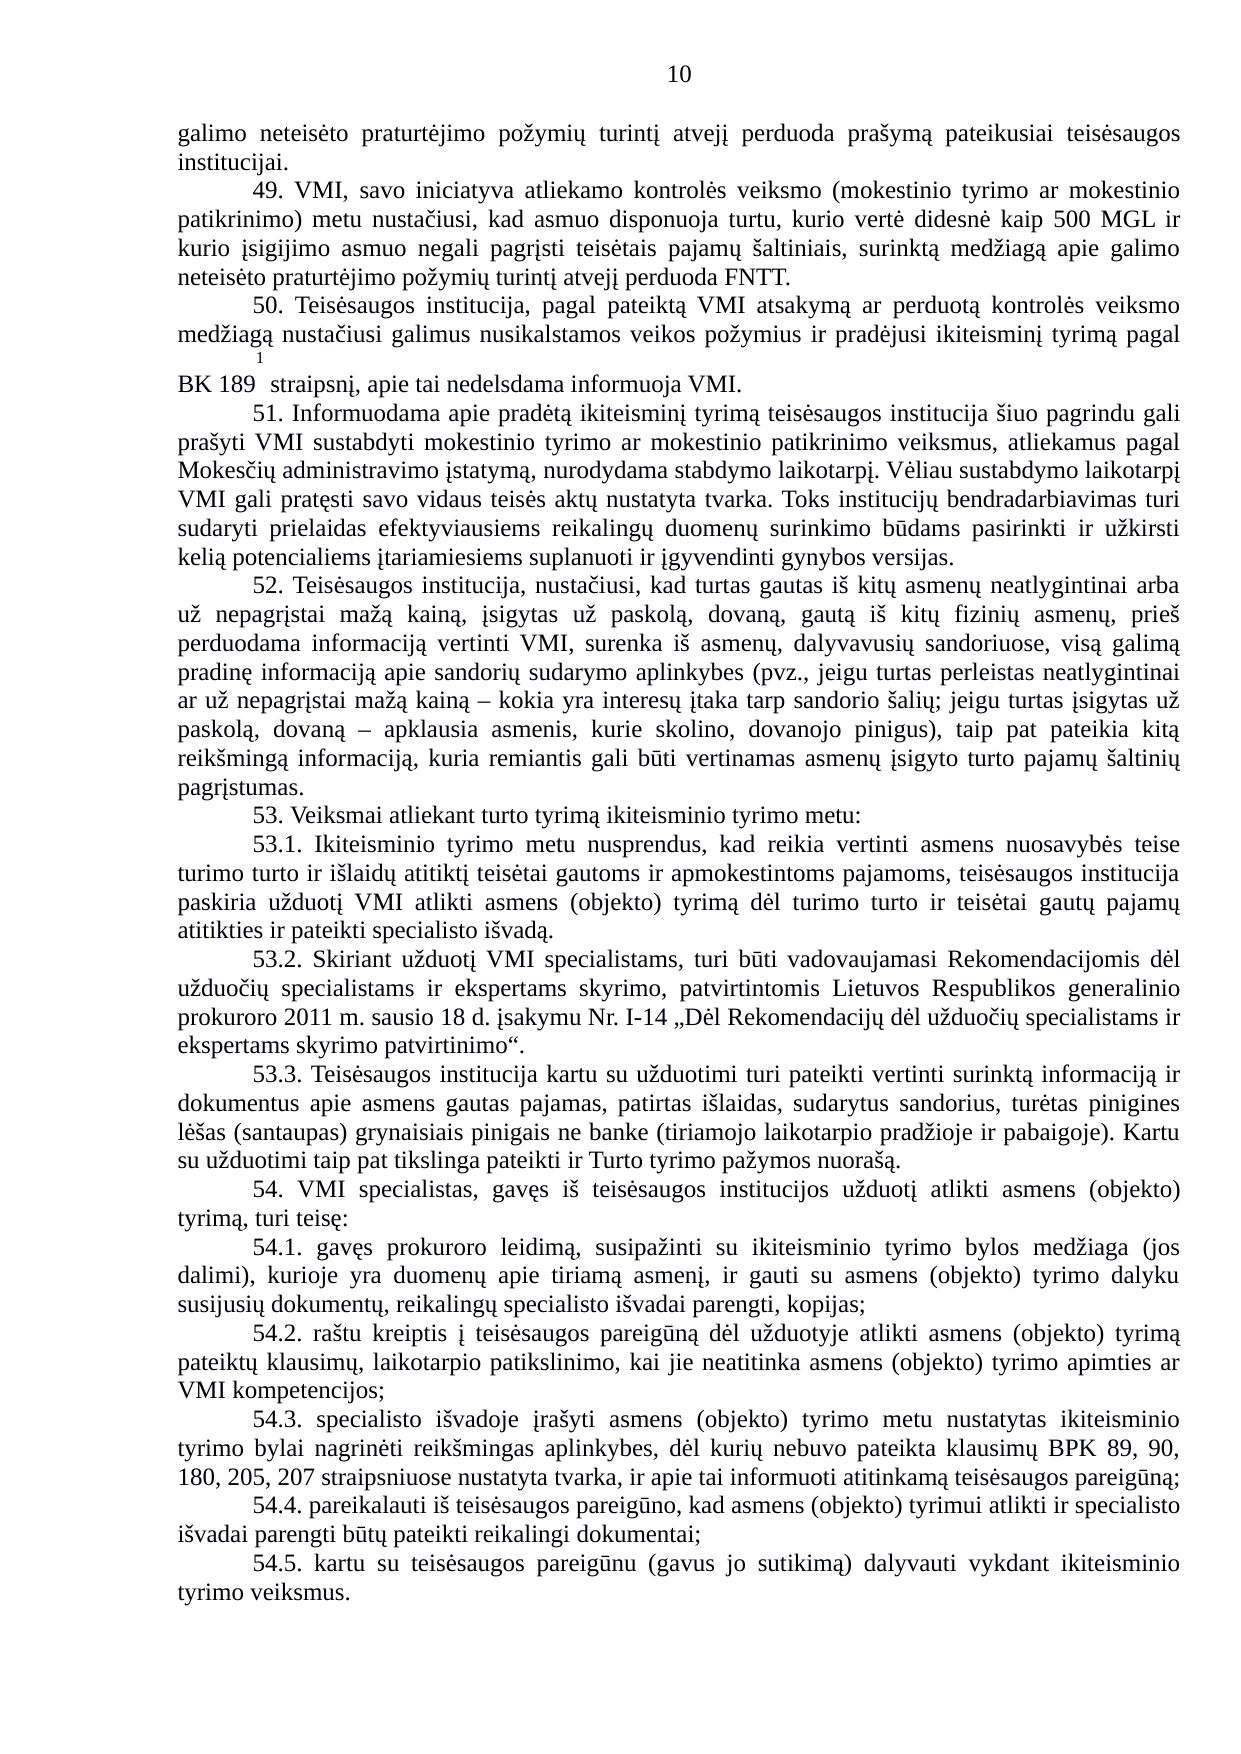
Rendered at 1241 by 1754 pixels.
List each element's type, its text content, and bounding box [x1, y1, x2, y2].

text 50. Teisėsaugos institucija, pagal pateiktą VMI atsakymą ar perduotą kontrolės veiksmo medžiagą nustačiusi galimus nusikalstamos veikos požymius ir pradėjusi ikiteisminį tyrimą pagal BK 1891 straipsnį, apie tai nedelsdama informuoja VMI. [177, 291, 1181, 398]
text 54.3. specialisto išvadoje įrašyti asmens (objekto) tyrimo metu nustatytas ikiteisminio tyrimo bylai nagrinėti reikšmingas aplinkybes, dėl kurių nebuvo pateikta klausimų BPK 89, 90, 180, 205, 207 straipsniuose nustatyta tvarka, ir apie tai informuoti atitinkamą teisėsaugos pareigūną; [177, 1404, 1181, 1490]
text 53.1. Ikiteisminio tyrimo metu nusprendus, kad reikia vertinti asmens nuosavybės teise turimo turto ir išlaidų atitiktį teisėtai gautoms ir apmokestintoms pajamoms, teisėsaugos institucija paskiria užduotį VMI atlikti asmens (objekto) tyrimą dėl turimo turto ir teisėtai gautų pajamų atitikties ir pateikti specialisto išvadą. [177, 829, 1181, 944]
text 54.1. gavęs prokuroro leidimą, susipažinti su ikiteisminio tyrimo bylos medžiaga (jos dalimi), kurioje yra duomenų apie tiriamą asmenį, ir gauti su asmens (objekto) tyrimo dalyku susijusių dokumentų, reikalingų specialisto išvadai parengti, kopijas; [177, 1232, 1181, 1318]
text 54.5. kartu su teisėsaugos pareigūnu (gavus jo sutikimą) dalyvauti vykdant ikiteisminio tyrimo veiksmus. [177, 1548, 1181, 1605]
text 53.2. Skiriant užduotį VMI specialistams, turi būti vadovaujamasi Rekomendacijomis dėl užduočių specialistams ir ekspertams skyrimo, patvirtintomis Lietuvos Respublikos generalinio prokuroro 2011 m. sausio 18 d. įsakymu Nr. I-14 „Dėl Rekomendacijų dėl užduočių specialistams ir ekspertams skyrimo patvirtinimo“. [177, 944, 1181, 1059]
text galimo neteisėto praturtėjimo požymių turintį atvejį perduoda prašymą pateikusiai teisėsaugos institucijai. [177, 118, 1181, 176]
text 53.3. Teisėsaugos institucija kartu su užduotimi turi pateikti vertinti surinktą informaciją ir dokumentus apie asmens gautas pajamas, patirtas išlaidas, sudarytus sandorius, turėtas pinigines lėšas (santaupas) grynaisiais pinigais ne banke (tiriamojo laikotarpio pradžioje ir pabaigoje). Kartu su užduotimi taip pat tikslinga pateikti ir Turto tyrimo pažymos nuorašą. [177, 1059, 1181, 1174]
text 54. VMI specialistas, gavęs iš teisėsaugos institucijos užduotį atlikti asmens (objekto) tyrimą, turi teisę: [177, 1174, 1181, 1232]
text 54.4. pareikalauti iš teisėsaugos pareigūno, kad asmens (objekto) tyrimui atlikti ir specialisto išvadai parengti būtų pateikti reikalingi dokumentai; [177, 1490, 1181, 1548]
text 52. Teisėsaugos institucija, nustačiusi, kad turtas gautas iš kitų asmenų neatlygintinai arba už nepagrįstai mažą kainą, įsigytas už paskolą, dovaną, gautą iš kitų fizinių asmenų, prieš perduodama informaciją vertinti VMI, surenka iš asmenų, dalyvavusių sandoriuose, visą galimą pradinę informaciją apie sandorių sudarymo aplinkybes (pvz., jeigu turtas perleistas neatlygintinai ar už nepagrįstai mažą kainą – kokia yra interesų įtaka tarp sandorio šalių; jeigu turtas įsigytas už paskolą, dovaną – apklausia asmenis, kurie skolino, dovanojo pinigus), taip pat pateikia kitą reikšmingą informaciją, kuria remiantis gali būti vertinamas asmenų įsigyto turto pajamų šaltinių pagrįstumas. [177, 570, 1181, 800]
text 54.2. raštu kreiptis į teisėsaugos pareigūną dėl užduotyje atlikti asmens (objekto) tyrimą pateiktų klausimų, laikotarpio patikslinimo, kai jie neatitinka asmens (objekto) tyrimo apimties ar VMI kompetencijos; [177, 1318, 1181, 1404]
text 51. Informuodama apie pradėtą ikiteisminį tyrimą teisėsaugos institucija šiuo pagrindu gali prašyti VMI sustabdyti mokestinio tyrimo ar mokestinio patikrinimo veiksmus, atliekamus pagal Mokesčių administravimo įstatymą, nurodydama stabdymo laikotarpį. Vėliau sustabdymo laikotarpį VMI gali pratęsti savo vidaus teisės aktų nustatyta tvarka. Toks institucijų bendradarbiavimas turi sudaryti prielaidas efektyviausiems reikalingų duomenų surinkimo būdams pasirinkti ir užkirsti kelią potencialiems įtariamiesiems suplanuoti ir įgyvendinti gynybos versijas. [177, 398, 1181, 570]
text 49. VMI, savo iniciatyva atliekamo kontrolės veiksmo (mokestinio tyrimo ar mokestinio patikrinimo) metu nustačiusi, kad asmuo disponuoja turtu, kurio vertė didesnė kaip 500 MGL ir kurio įsigijimo asmuo negali pagrįsti teisėtais pajamų šaltiniais, surinktą medžiagą apie galimo neteisėto praturtėjimo požymių turintį atvejį perduoda FNTT. [177, 176, 1181, 291]
text 53. Veiksmai atliekant turto tyrimą ikiteisminio tyrimo metu: [177, 800, 1181, 829]
